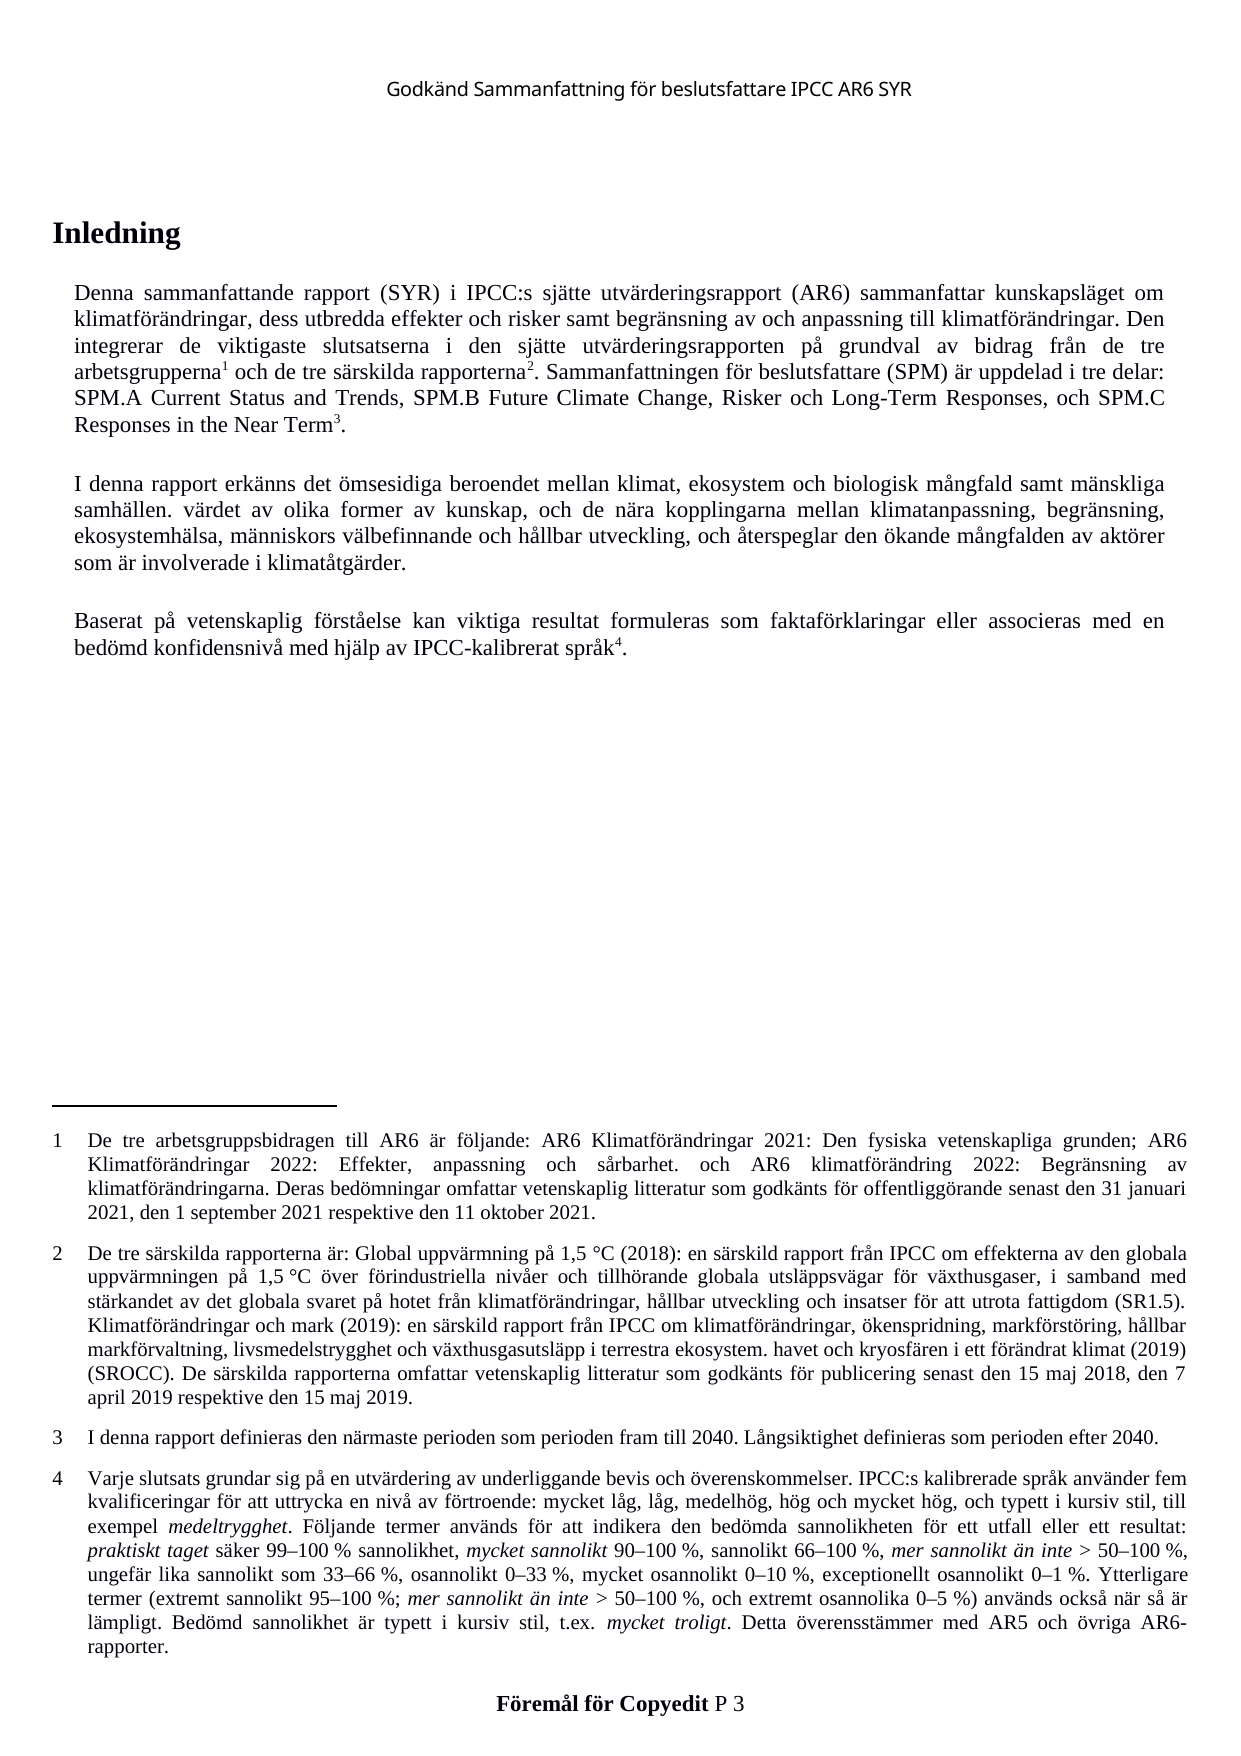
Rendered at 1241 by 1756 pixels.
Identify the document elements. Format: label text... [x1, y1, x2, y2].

text I denna rapport erkänns det ömsesidiga beroendet mellan klimat, ekosystem och biologisk mångfald samt mänskliga samhällen. värdet av olika former av kunskap, och de nära kopplingarna mellan klimatanpassning, begränsning, ekosystemhälsa, människors välbefinnande och hållbar utveckling, och återspeglar den ökande mångfalden av aktörer som är involverade i klimatåtgärder. [74, 470, 1166, 575]
text De tre arbetsgruppsbidragen till AR6 är följande: AR6 Klimatförändringar 2021: Den fysiska vetenskapliga grunden; AR6 Klimatförändringar 2022: Effekter, anpassning och sårbarhet. och AR6 klimatförändring 2022: Begränsning av klimatförändringarna. Deras bedömningar omfattar vetenskaplig litteratur som godkänts för offentliggörande senast den 31 januari 2021, den 1 september 2021 respektive den 11 oktober 2021. [52, 1128, 1188, 1224]
text I denna rapport definieras den närmaste perioden som perioden fram till 2040. Långsiktighet definieras som perioden efter 2040. [52, 1425, 1188, 1449]
text Varje slutsats grundar sig på en utvärdering av underliggande bevis och överenskommelser. IPCC:s kalibrerade språk använder fem kvalificeringar för att uttrycka en nivå av förtroende: mycket låg, låg, medelhög, hög och mycket hög, och typett i kursiv stil, till exempel medeltrygghet. Följande termer används för att indikera den bedömda sannolikheten för ett utfall eller ett resultat: praktiskt taget säker 99–100 % sannolikhet, mycket sannolikt 90–100 %, sannolikt 66–100 %, mer sannolikt än inte > 50–100 %, ungefär lika sannolikt som 33–66 %, osannolikt 0–33 %, mycket osannolikt 0–10 %, exceptionellt osannolikt 0–1 %. Ytterligare termer (extremt sannolikt 95–100 %; mer sannolikt än inte > 50–100 %, och extremt osannolika 0–5 %) används också när så är lämpligt. Bedömd sannolikhet är typett i kursiv stil, t.ex. mycket troligt. Detta överensstämmer med AR5 och övriga AR6-rapporter. [52, 1465, 1188, 1658]
text Denna sammanfattande rapport (SYR) i IPCC:s sjätte utvärderingsrapport (AR6) sammanfattar kunskapsläget om klimatförändringar, dess utbredda effekter och risker samt begränsning av och anpassning till klimatförändringar. Den integrerar de viktigaste slutsatserna i den sjätte utvärderingsrapporten på grundval av bidrag från de tre arbetsgrupperna och de tre särskilda rapporterna. Sammanfattningen för beslutsfattare (SPM) är uppdelad i tre delar: SPM.A Current Status and Trends, SPM.B Future Climate Change, Risker och Long-Term Responses, och SPM.C Responses in the Near Term. [74, 279, 1166, 437]
text De tre särskilda rapporterna är: Global uppvärmning på 1,5 °C (2018): en särskild rapport från IPCC om effekterna av den globala uppvärmningen på 1,5 °C över förindustriella nivåer och tillhörande globala utsläppsvägar för växthusgaser, i samband med stärkandet av det globala svaret på hotet från klimatförändringar, hållbar utveckling och insatser för att utrota fattigdom (SR1.5). Klimatförändringar och mark (2019): en särskild rapport från IPCC om klimatförändringar, ökenspridning, markförstöring, hållbar markförvaltning, livsmedelstrygghet och växthusgasutsläpp i terrestra ekosystem. havet och kryosfären i ett förändrat klimat (2019) (SROCC). De särskilda rapporterna omfattar vetenskaplig litteratur som godkänts för publicering senast den 15 maj 2018, den 7 april 2019 respektive den 15 maj 2019. [52, 1240, 1188, 1409]
text Baserat på vetenskaplig förståelse kan viktiga resultat formuleras som faktaförklaringar eller associeras med en bedömd konfidensnivå med hjälp av IPCC-kalibrerat språk. [74, 608, 1166, 660]
subtitle Inledning [52, 214, 1188, 250]
